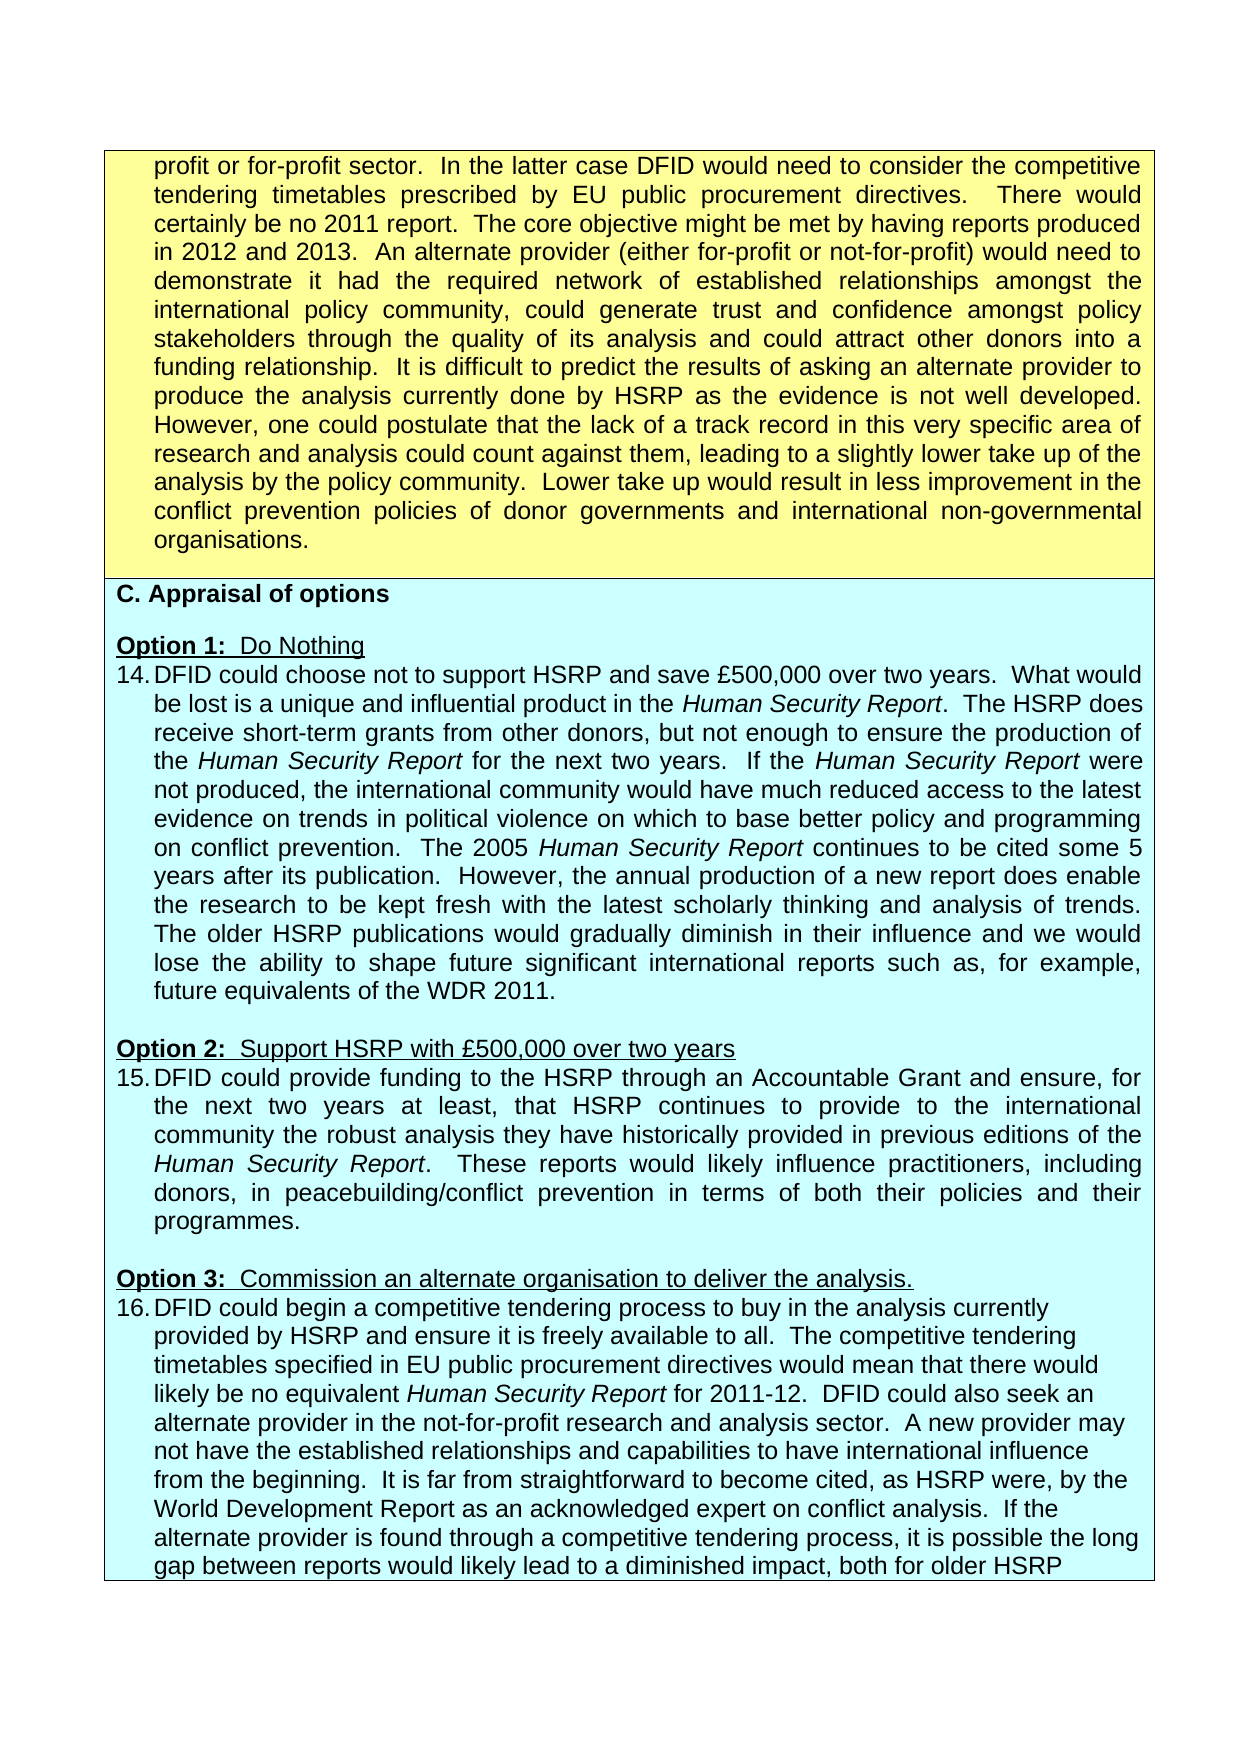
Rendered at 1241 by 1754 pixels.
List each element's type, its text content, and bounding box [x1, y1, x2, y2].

table_cell C. Appraisal of options Option 1: Do Nothing DFID could choose not to support HSRP and save £500,000 over two years. What would be lost is a unique and influential product in the Human Security Report. The HSRP does receive short-term grants from other donors, but not enough to ensure the production of the Human Security Report for the next two years. If the Human Security Report were not produced, the international community would have much reduced access to the latest evidence on trends in political violence on which to base better policy and programming on conflict prevention. The 2005 Human Security Report continues to be cited some 5 years after its publication. However, the annual production of a new report does enable the research to be kept fresh with the latest scholarly thinking and analysis of trends. The older HSRP publications would gradually diminish in their influence and we would lose the ability to shape future significant international reports such as, for example, future equivalents of the WDR 2011. Option 2: Support HSRP with £500,000 over two years DFID could provide funding to the HSRP through an Accountable Grant and ensure, for the next two years at least, that HSRP continues to provide to the international community the robust analysis they have historically provided in previous editions of the Human Security Report. These reports would likely influence practitioners, including donors, in peacebuilding/conflict prevention in terms of both their policies and their programmes. Option 3: Commission an alternate organisation to deliver the analysis. DFID could begin a competitive tendering process to buy in the analysis currently provided by HSRP and ensure it is freely available to all. The competitive tendering timetables specified in EU public procurement directives would mean that there would likely be no equivalent Human Security Report for 2011-12. DFID could also seek an alternate provider in the not-for-profit research and analysis sector. A new provider may not have the established relationships and capabilities to have international influence from the beginning. It is far from straightforward to become cited, as HSRP were, by the World Development Report as an acknowledged expert on conflict analysis. If the alternate provider is found through a competitive tendering process, it is possible the long gap between reports would likely lead to a diminished impact, both for older HSRP [105, 579, 1154, 1580]
table_cell profit or for-profit sector. In the latter case DFID would need to consider the competitive tendering timetables prescribed by EU public procurement directives. There would certainly be no 2011 report. The core objective might be met by having reports produced in 2012 and 2013. An alternate provider (either for-profit or not-for-profit) would need to demonstrate it had the required network of established relationships amongst the international policy community, could generate trust and confidence amongst policy stakeholders through the quality of its analysis and could attract other donors into a funding relationship. It is difficult to predict the results of asking an alternate provider to produce the analysis currently done by HSRP as the evidence is not well developed. However, one could postulate that the lack of a track record in this very specific area of research and analysis could count against them, leading to a slightly lower take up of the analysis by the policy community. Lower take up would result in less improvement in the conflict prevention policies of donor governments and international non-governmental organisations. [105, 151, 1154, 577]
